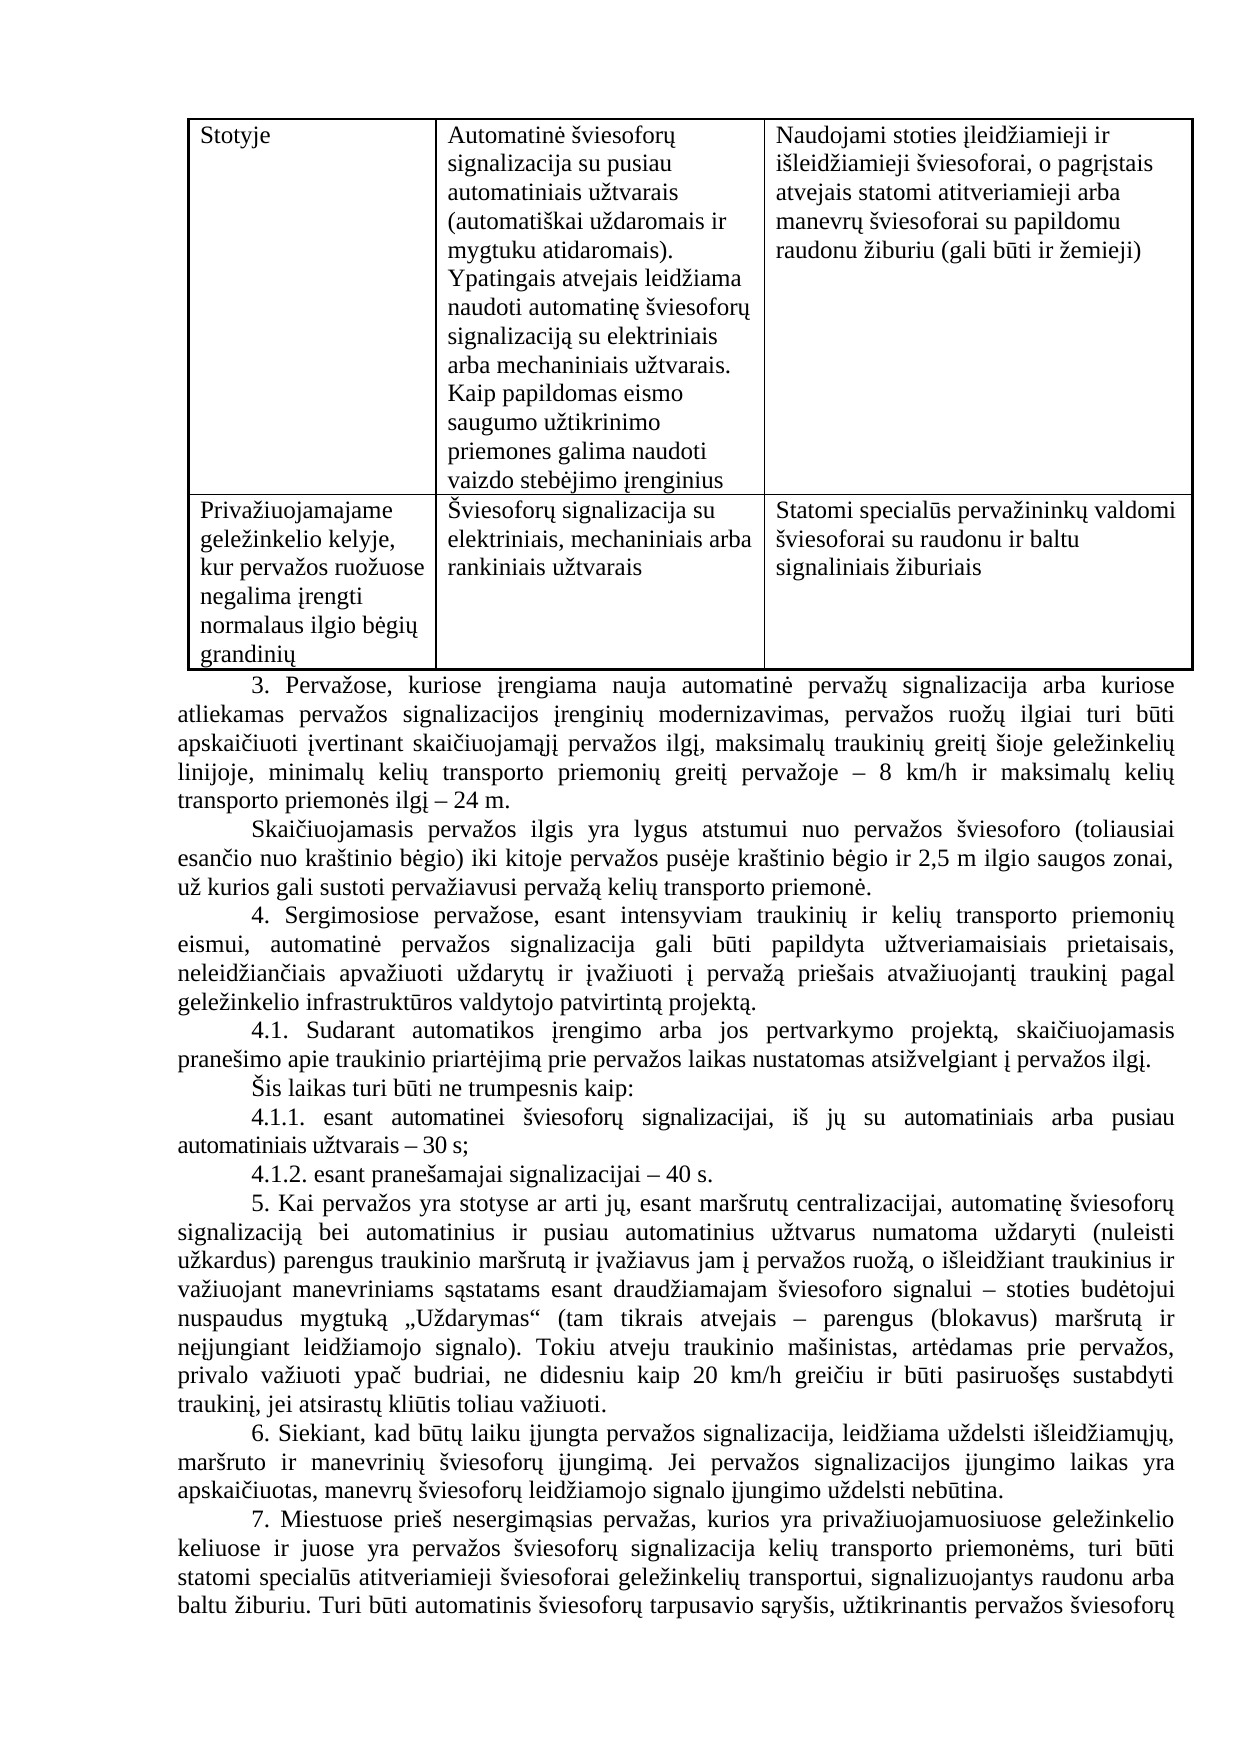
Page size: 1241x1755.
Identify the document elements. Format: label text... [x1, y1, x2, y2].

text 7. Miestuose prieš nesergimąsias pervažas, kurios yra privažiuojamuosiuose geležinkelio keliuose ir juose yra pervažos šviesoforų signalizacija kelių transporto priemonėms, turi būti statomi specialūs atitveriamieji šviesoforai geležinkelių transportui, signalizuojantys raudonu arba baltu žiburiu. Turi būti automatinis šviesoforų tarpusavio sąryšis, užtikrinantis pervažos šviesoforų [177, 1504, 1176, 1619]
text 6. Siekiant, kad būtų laiku įjungta pervažos signalizacija, leidžiama uždelsti išleidžiamųjų, maršruto ir manevrinių šviesoforų įjungimą. Jei pervažos signalizacijos įjungimo laikas yra apskaičiuotas, manevrų šviesoforų leidžiamojo signalo įjungimo uždelsti nebūtina. [177, 1418, 1176, 1504]
text 4.1.1. esant automatinei šviesoforų signalizacijai, iš jų su automatiniais arba pusiau automatiniais užtvarais – 30 s; [177, 1102, 1176, 1159]
text 4.1. Sudarant automatikos įrengimo arba jos pertvarkymo projektą, skaičiuojamasis pranešimo apie traukinio priartėjimą prie pervažos laikas nustatomas atsižvelgiant į pervažos ilgį. [177, 1016, 1176, 1073]
table_cell Stotyje [190, 120, 435, 493]
text Skaičiuojamasis pervažos ilgis yra lygus atstumui nuo pervažos šviesoforo (toliausiai esančio nuo kraštinio bėgio) iki kitoje pervažos pusėje kraštinio bėgio ir 2,5 m ilgio saugos zonai, už kurios gali sustoti pervažiavusi pervažą kelių transporto priemonė. [177, 814, 1176, 901]
table_cell Statomi specialūs pervažininkų valdomi šviesoforai su raudonu ir baltu signaliniais žiburiais [765, 495, 1191, 667]
text 4.1.2. esant pranešamajai signalizacijai – 40 s. [177, 1159, 1176, 1188]
text 4. Sergimosiose pervažose, esant intensyviam traukinių ir kelių transporto priemonių eismui, automatinė pervažos signalizacija gali būti papildyta užtveriamaisiais prietaisais, neleidžiančiais apvažiuoti uždarytų ir įvažiuoti į pervažą priešais atvažiuojantį traukinį pagal geležinkelio infrastruktūros valdytojo patvirtintą projektą. [177, 901, 1176, 1016]
table_cell Šviesoforų signalizacija su elektriniais, mechaniniais arba rankiniais užtvarais [437, 495, 764, 667]
table_cell Automatinė šviesoforų signalizacija su pusiau automatiniais užtvarais (automatiškai uždaromais ir mygtuku atidaromais). Ypatingais atvejais leidžiama naudoti automatinę šviesoforų signalizaciją su elektriniais arba mechaniniais užtvarais. Kaip papildomas eismo saugumo užtikrinimo priemones galima naudoti vaizdo stebėjimo įrenginius [437, 120, 764, 493]
table_cell Privažiuojamajame geležinkelio kelyje, kur pervažos ruožuose negalima įrengti normalaus ilgio bėgių grandinių [190, 495, 435, 667]
text 5. Kai pervažos yra stotyse ar arti jų, esant maršrutų centralizacijai, automatinę šviesoforų signalizaciją bei automatinius ir pusiau automatinius užtvarus numatoma uždaryti (nuleisti užkardus) parengus traukinio maršrutą ir įvažiavus jam į pervažos ruožą, o išleidžiant traukinius ir važiuojant manevriniams sąstatams esant draudžiamajam šviesoforo signalui – stoties budėtojui nuspaudus mygtuką „Uždarymas“ (tam tikrais atvejais – parengus (blokavus) maršrutą ir neįjungiant leidžiamojo signalo). Tokiu atveju traukinio mašinistas, artėdamas prie pervažos, privalo važiuoti ypač budriai, ne didesniu kaip 20 km/h greičiu ir būti pasiruošęs sustabdyti traukinį, jei atsirastų kliūtis toliau važiuoti. [177, 1188, 1176, 1418]
text 3. Pervažose, kuriose įrengiama nauja automatinė pervažų signalizacija arba kuriose atliekamas pervažos signalizacijos įrenginių modernizavimas, pervažos ruožų ilgiai turi būti apskaičiuoti įvertinant skaičiuojamąjį pervažos ilgį, maksimalų traukinių greitį šioje geležinkelių linijoje, minimalų kelių transporto priemonių greitį pervažoje – 8 km/h ir maksimalų kelių transporto priemonės ilgį – 24 m. [177, 671, 1176, 814]
table_cell Naudojami stoties įleidžiamieji ir išleidžiamieji šviesoforai, o pagrįstais atvejais statomi atitveriamieji arba manevrų šviesoforai su papildomu raudonu žiburiu (gali būti ir žemieji) [765, 120, 1191, 493]
text Šis laikas turi būti ne trumpesnis kaip: [177, 1073, 1176, 1102]
